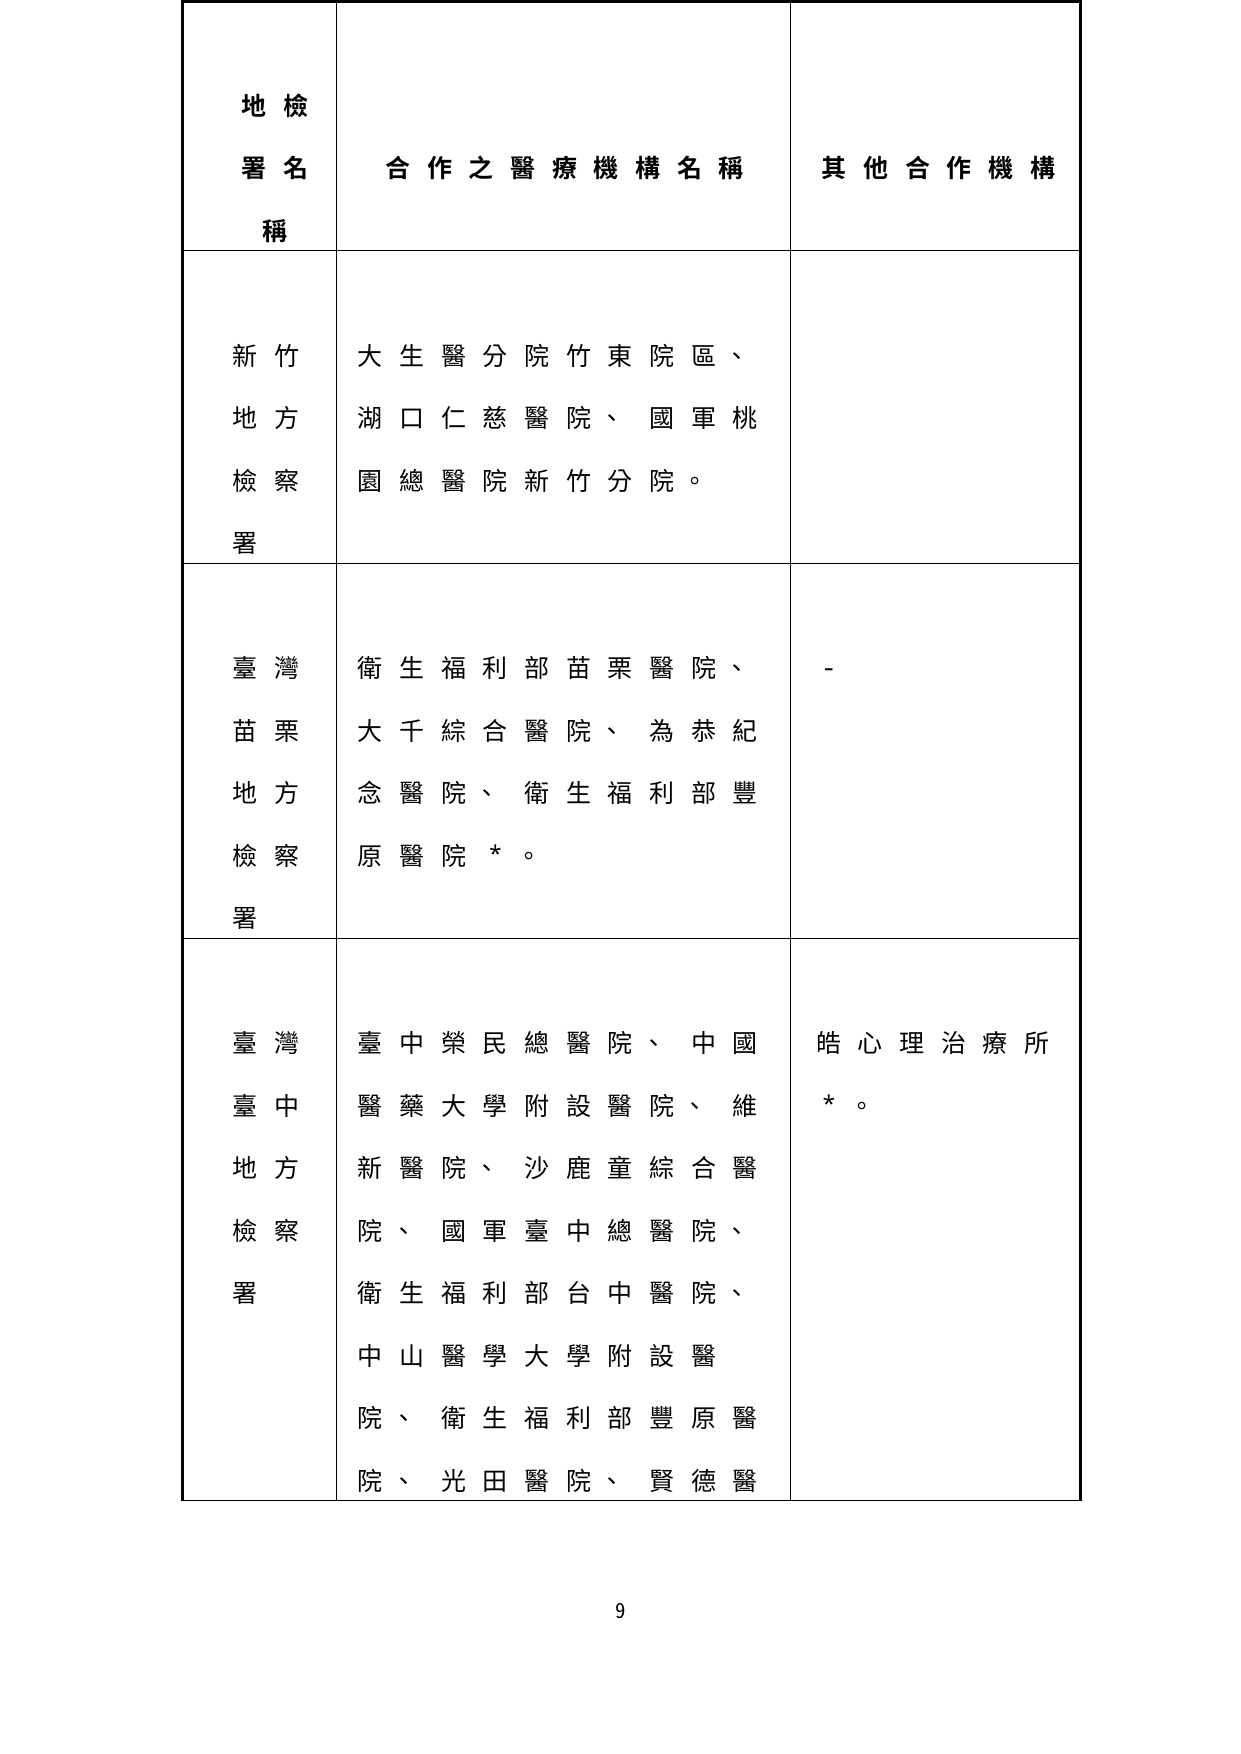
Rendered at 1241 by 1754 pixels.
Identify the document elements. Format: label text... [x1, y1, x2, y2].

table_cell 新竹地方檢察署 [184, 251, 336, 562]
table_cell 大生醫分院竹東院區、湖口仁慈醫院、國軍桃園總醫院新竹分院。 [337, 251, 790, 562]
table_header 地檢署名稱 [184, 3, 336, 250]
table_cell - [791, 564, 1079, 937]
table_header 其他合作機構 [791, 3, 1079, 250]
table_cell - [791, 251, 1079, 562]
table_header 合作之醫療機構名稱 [337, 3, 790, 250]
table_cell 臺中榮民總醫院、中國醫藥大學附設醫院、維新醫院、沙鹿童綜合醫院、國軍臺中總醫院、衛生福利部台中醫院、中山醫學大學附設醫院、衛生福利部豐原醫院、光田醫院、賢德醫 [337, 939, 790, 1500]
table_cell 臺灣臺中地方檢察署 [184, 939, 336, 1500]
table_cell 皓心理治療所*。 [791, 939, 1079, 1500]
table_cell 衛生福利部苗栗醫院、大千綜合醫院、為恭紀念醫院、衛生福利部豐原醫院*。 [337, 564, 790, 937]
table_cell 臺灣苗栗地方檢察署 [184, 564, 336, 937]
